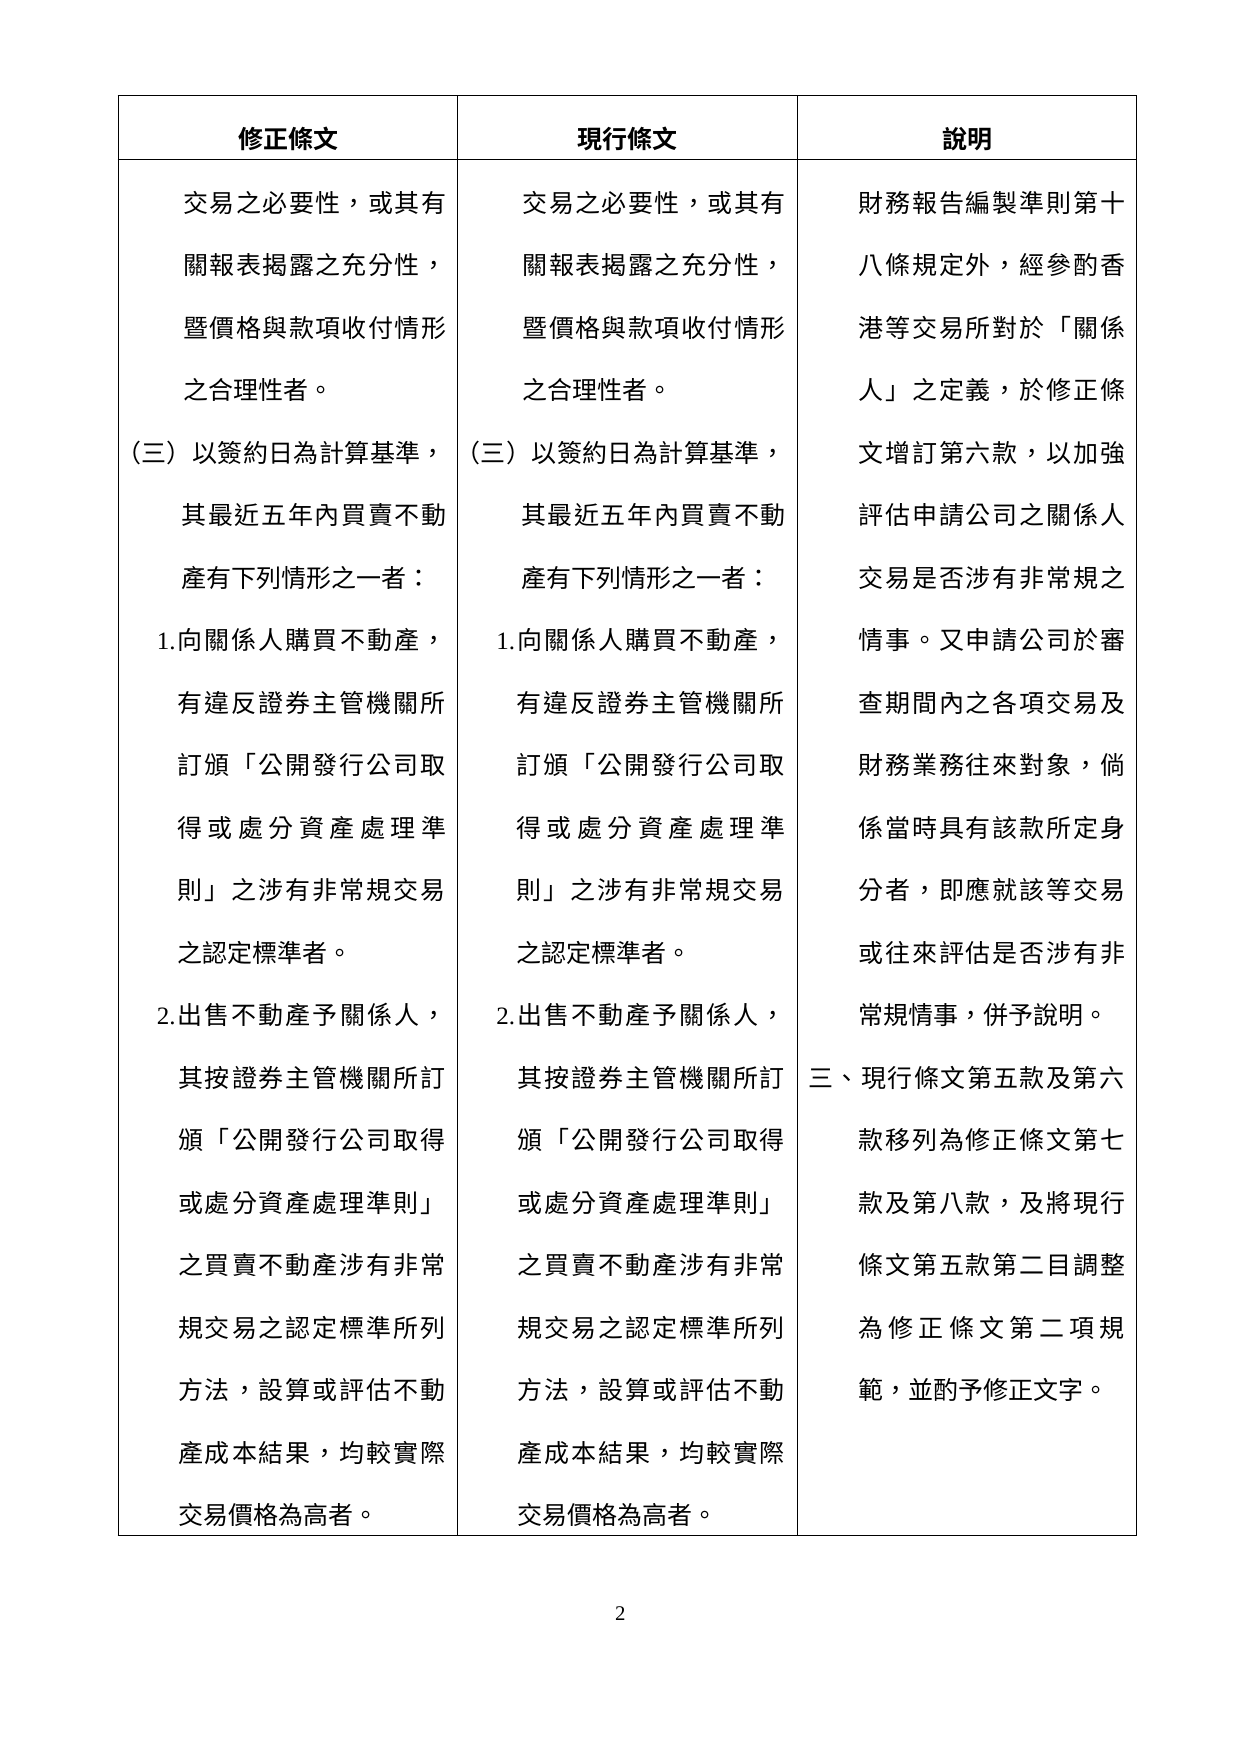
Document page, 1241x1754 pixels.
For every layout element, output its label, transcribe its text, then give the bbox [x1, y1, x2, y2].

table_cell 第四點 有重大非常規交易迄申請時尚未改善者。 審查認定標準： （一）進銷貨交易之目的、價格及條件，或其交易之發生，或其交易之實質與形式，或其交易之處理程序，與一般正常交易顯不相當或顯欠合理者。 （二）依證券主管機關訂頒之「公開發行公司取得或處分資產處理準則」，應行公告及申報之取得或處分資產交易行為，未能合理證明其內部決定過程之合法性，或其交易之必要性，或其有關報表揭露之充分性，暨價格與款項收付情形之合理性者。 （三）以簽約日為計算基準，其最近五年內買賣不動產有下列情形之一者： 1.向關係人購買不動產，有違反證券主管機關所訂頒「公開發行公司取得或處分資產處理準則」之涉有非常規交易之認定標準者。 2.出售不動產予關係人，其按證券主管機關所訂頒「公開發行公司取得或處分資產處理準則」之買賣不動產涉有非常規交易之認定標準所列方法，設算或評估不動產成本結果，均較實際交易價格為高者。 3.向關係人買賣不動產，收付款條件明顯異於一般交易，而未有適當理由者。 4.申請公司所買賣土地與關係人於相近時期買賣鄰近土地，價格有明顯差異而未有適當理由者。 5.最近五個會計年度末一季銷貨或租賃不動產予關係人所產生之營業收入，逾年度營業收入百分之二十，而未有適當理由者。 6.向關係人買賣不動產，有其他資料顯示買賣不動產交易明顯異於一般交易而無適當理由者。 對於最近五年內其交易對象之前手或前前手具有關係人身分時，亦應比照關係人買賣不動產之規定適用之。但買賣不動產之交易，其交易對象簽約取得時間，至本次交易簽約日止超過五年者，可免適用證券主管機關訂頒之涉有非常規交易認定標準。 （四）最近一年內非因公司間業務交易行為有融通資金之必要，而仍有大量資金貸與他人者。前段所稱「大量」係指貸放年度之貸放資金最高金額達貸放時資本額之百分之十或一千萬元以上者。 （五）其他各項關係人交易及財務業務往來，未能合理證明其必要性、決策過程合法性，暨價格與款項收付情形之合理性者。 （六）前五款規定所涉之「關係人」，其範圍應依證券發行人財務報告編製準則第十八條定義，並包括下列各目情形，但申請公司能證明不具控制、聯合控制及重大影響者，不在此限： 1.申請公司及與申請公司為公司法第六章之一所稱之關係企業(下稱關係企業)，其持股超過百分之十之股東。 2.與申請公司之董事、監察人、經理人具有下列關係者： (1)與本人或其配偶(含相當於配偶之同居伴侶，本款以下同)具二親等以內關係之人員。 (2)本人係屬法人者，其母公司、子公司或與其受同一公司或個人股東控制之公司。 3.與申請公司之持股超過百分之十之股東或與關係企業之董事、監察人、經理人及持股超過百分之十之股東具有下列關係者： (1)配偶。 (2)與本人或其配偶具二親等以內關係之人員。 (3)本人係屬法人者，其母公司、子公司或與其受同一公司或個人股東控制之公司。 4.申請公司、其母公司及其重要子公司之董事、監察人、經理人及持股超過百分之十之股東個別或與之具有配偶或前二目關係之人合計直接或間接持有表決數之股份總數或資本總額達二分之一以上之被投資公司及該被投資公司之子公司。 （七）所稱「尚未改善」，其改善之認定係指符合下列情事之一者： 1.因非常規交易而致申請公司以外之人獲得利益者，該獲得利益之人已將所得利益歸還應得之人者。 2.該非常規交易行為經檢調或司法單位確定無犯罪情事。 3.該非常規交易已回復原狀者。 （八）但公營事業因配合政府政策或已依「政府採購法」辦理者，不適用本點之規定。 申請公司因非常規交易而獲有利益，經設算扣除該利益後，其獲利能力應符合申請上櫃所定條件。 [119, 160, 457, 1534]
table_header 現行條文 [458, 96, 797, 158]
table_cell 第四點 有重大非常規交易迄申請時尚未改善者。 審查認定標準： （一）進銷貨交易之目的、價格及條件，或其交易之發生，或其交易之實質與形式，或其交易之處理程序，與一般正常交易顯不相當或顯欠合理者。 （二）依證券主管機關訂頒之「公開發行公司取得或處分資產處理準則」，應行公告及申報之取得或處分資產交易行為，未能合理證明其內部決定過程之合法性，或其交易之必要性，或其有關報表揭露之充分性，暨價格與款項收付情形之合理性者。 （三）以簽約日為計算基準，其最近五年內買賣不動產有下列情形之一者： 1.向關係人購買不動產，有違反證券主管機關所訂頒「公開發行公司取得或處分資產處理準則」之涉有非常規交易之認定標準者。 2.出售不動產予關係人，其按證券主管機關所訂頒「公開發行公司取得或處分資產處理準則」之買賣不動產涉有非常規交易之認定標準所列方法，設算或評估不動產成本結果，均較實際交易價格為高者。 3.向關係人買賣不動產，收付款條件明顯異於一般交易，而未有適當理由者。 4.申請公司所買賣土地與關係人於相近時期買賣鄰近土地，價格有明顯差異而未有適當理由者。 5.最近五個會計年度末一季銷貨或租賃不動產予關係人所產生之營業收入，逾年度營業收入百分之二十，而未有適當理由者。 6.向關係人買賣不動產，有其他資料顯示買賣不動產交易明顯異於一般交易而無適當理由者。 對於最近五年內其交易對象之前手或前前手具有關係人身分時，亦應比照關係人買賣不動產之規定適用之。但買賣不動產之交易，其交易對象簽約取得時間，至本次交易簽約日止超過五年者，可免適用證券主管機關訂頒之涉有非常規交易認定標準。 （四）最近一年內非因公司間業務交易行為有融通資金之必要，而仍有大量資金貸與他人者。前段所稱「大量」係指貸放年度之貸放資金最高金額達貸放時資本額之百分之十或一千萬元以上者。 （五）所稱「尚未改善」，其改善之認定係指符合下列情事之一者： 1.因非常規交易而致申請公司以外之人獲得利益者，該獲得利益之人已將所得利益歸還應得之人者。 2.因非常規交易而致申請公司獲得利益者，將所獲利益予以扣除設算後，其獲利能力仍符合上櫃規定條件者。 3.該非常規交易行為經檢調或司法單位確定無犯罪情事。 4.該非常規交易已恢復原狀者。 （六）但公營事業因配合政府政策或已依「政府採購法」辦理者，不適用本款之規定。 [458, 160, 797, 1534]
table_header 修正條文 [119, 96, 457, 158]
table_cell 財務報告編製準則第十八條規定外，經參酌香港等交易所對於「關係人」之定義，於修正條文增訂第六款，以加強評估申請公司之關係人交易是否涉有非常規之情事。又申請公司於審查期間內之各項交易及財務業務往來對象，倘係當時具有該款所定身分者，即應就該等交易或往來評估是否涉有非常規情事，併予說明。 三、現行條文第五款及第六款移列為修正條文第七款及第八款，及將現行條文第五款第二目調整為修正條文第二項規範，並酌予修正文字。 [798, 160, 1136, 1534]
table_header 說明 [798, 96, 1136, 158]
